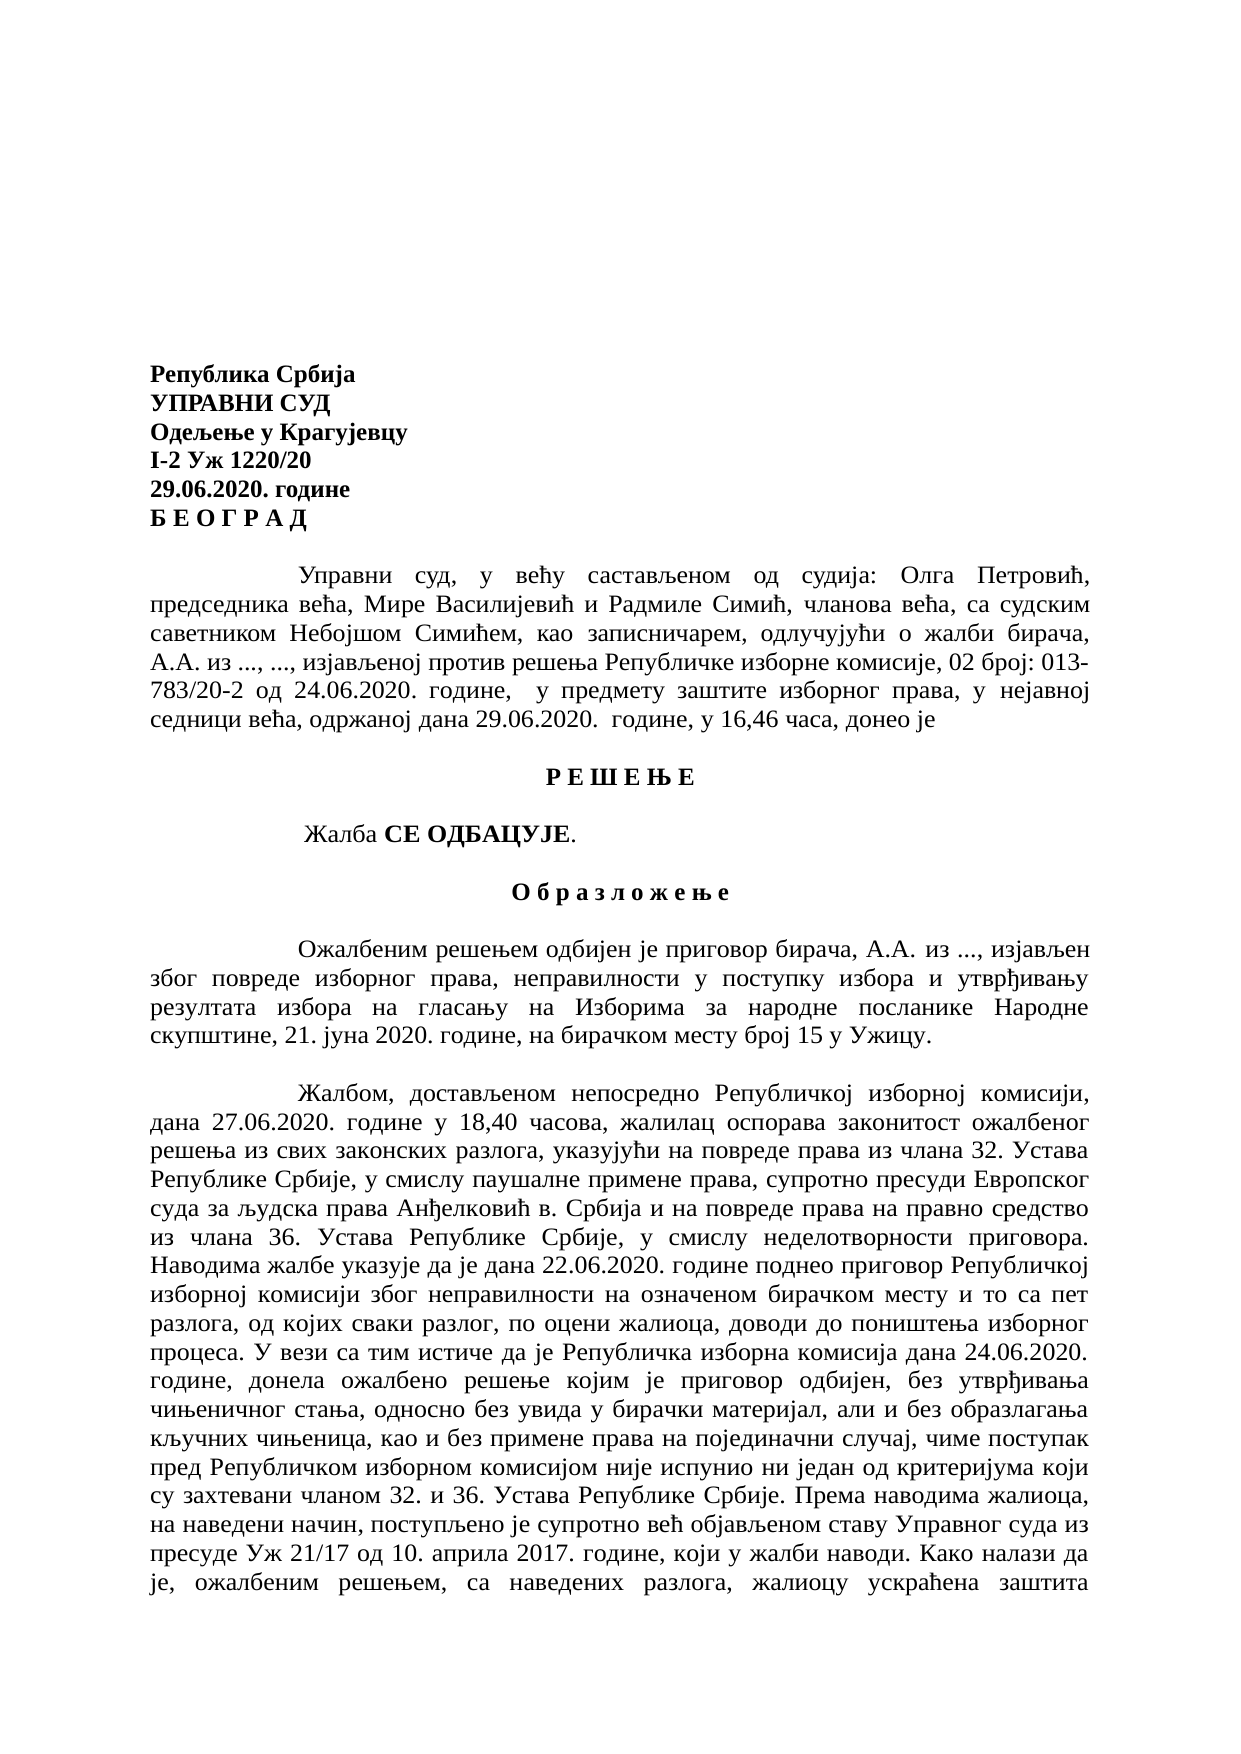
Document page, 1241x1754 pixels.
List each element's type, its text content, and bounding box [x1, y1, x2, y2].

text Управни суд, у већу састављеном од судија: Олга Петровић, председника већа, Мире Василијевић и Радмиле Симић, чланова већа, са судским саветником Небојшом Симићем, као записничарем, одлучујући о жалби бирача, A.A. из ..., ..., изјављеној против решења Републичке изборне комисије, 02 број: 013-783/20-2 од 24.06.2020. године, у предмету заштите изборног права, у нејавној седници већа, одржаној дана 29.06.2020. године, у 16,46 часа, донео је [150, 560, 1090, 733]
text Жалбом, достављеном непосредно Републичкој изборној комисији, дана 27.06.2020. године у 18,40 часова, жалилац оспорава законитост ожалбеног решења из свих законских разлога, указујући на повреде права из члана 32. Устава Републике Србије, у смислу паушалне примене права, супротно пресуди Европског суда за људска права Анђелковић в. Србија и на повреде права на правно средство из члана 36. Устава Републике Србије, у смислу неделотворности приговора. Наводима жалбе указује да је дана 22.06.2020. године поднео приговор Републичкој изборној комисији због неправилности на означеном бирачком месту и то са пет разлога, од којих сваки разлог, по оцени жалиоца, доводи до поништења изборног процеса. У вези са тим истиче да је Републичка изборна комисија дана 24.06.2020. године, донела ожалбено решење којим је приговор одбијен, без утврђивања чињеничног стања, односно без увида у бирачки материјал, али и без образлагања кључних чињеница, као и без примене права на појединачни случај, чиме поступак пред Републичком изборном комисијом није испунио ни један од критеријума који су захтевани чланом 32. и 36. Устава Републике Србије. Према наводима жалиоца, на наведени начин, поступљено је супротно већ објављеном ставу Управног суда из пресуде Уж 21/17 од 10. априла 2017. године, који у жалби наводи. Како налази да је, ожалбеним решењем, са наведених разлога, жалиоцу ускраћена заштита [150, 1078, 1090, 1595]
text Б Е О Г Р А Д [150, 503, 1090, 532]
text Р Е Ш Е Њ Е [150, 762, 1090, 790]
text Жалба СЕ ОДБАЦУЈЕ. [150, 819, 1090, 848]
text УПРАВНИ СУД [150, 388, 1090, 417]
text Одељење у Крагујевцу [150, 417, 1090, 445]
text 29.06.2020. године [150, 474, 1090, 503]
text О б р а з л о ж е њ е [150, 877, 1090, 905]
text I-2 Уж 1220/20 [150, 445, 1090, 474]
text Република Србија [150, 148, 1090, 388]
text Ожалбеним решењем одбијен је приговор бирача, A.A. из ..., изјављен због повреде изборног права, неправилности у поступку избора и утврђивању резултата избора на гласању на Изборима за народне посланике Народне скупштине, 21. јуна 2020. године, на бирачком месту број 15 у Ужицу. [150, 934, 1090, 1049]
